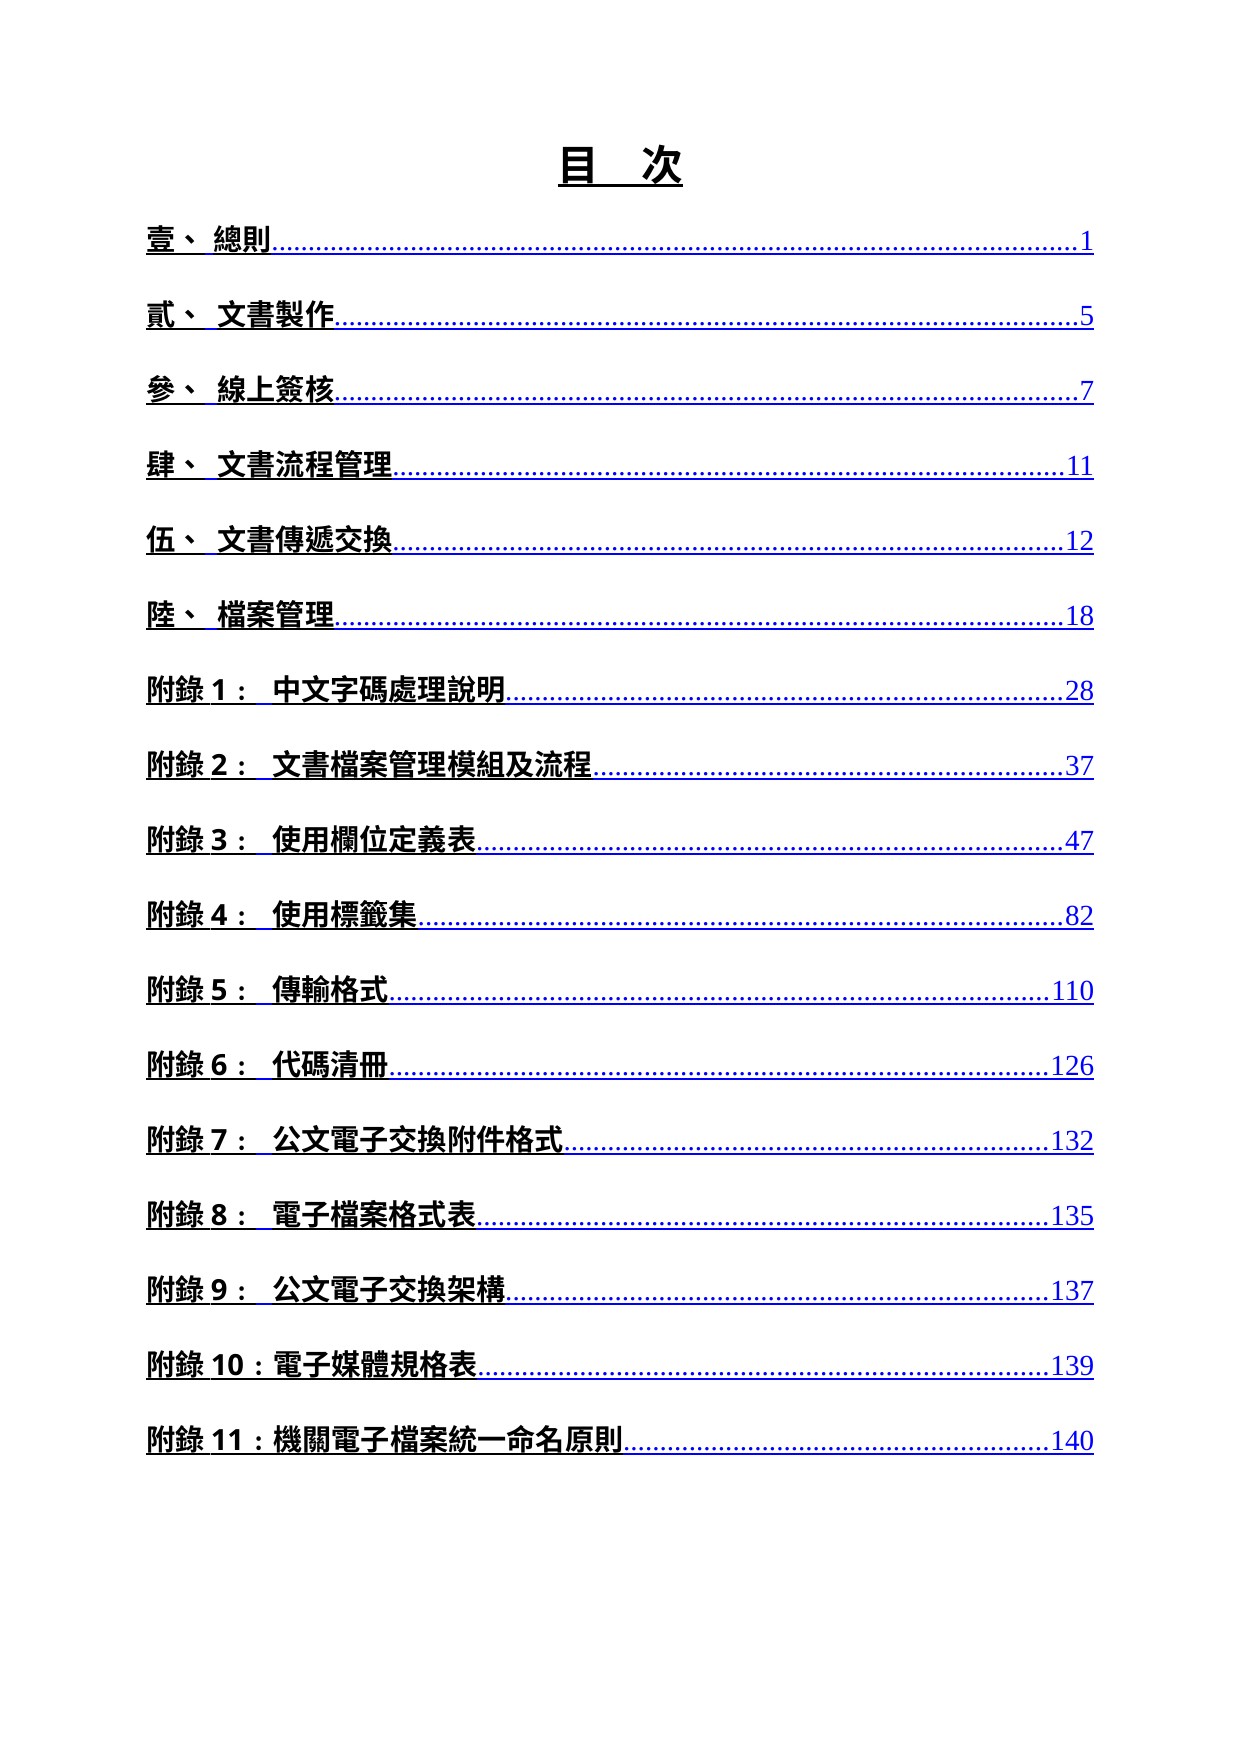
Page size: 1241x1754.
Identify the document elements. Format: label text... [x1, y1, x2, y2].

text [146, 930, 1094, 952]
text 貳、 文書製作 5 [146, 277, 1094, 328]
text 附錄7﹕ 公文電子交換附件格式 132 [146, 1102, 1094, 1153]
text 附錄3﹕ 使用欄位定義表 47 [146, 802, 1094, 853]
text [146, 1230, 1094, 1252]
text [146, 780, 1094, 802]
text [146, 1380, 1094, 1402]
text [146, 555, 1094, 577]
text 附錄1﹕ 中文字碼處理說明 28 [146, 652, 1094, 703]
text [146, 855, 1094, 877]
text 肆、 文書流程管理 11 [146, 427, 1094, 478]
text 壹、 總則 1 [146, 202, 1094, 253]
text [146, 1305, 1094, 1327]
text 參、 線上簽核 7 [146, 352, 1094, 403]
text [146, 1080, 1094, 1102]
text [146, 630, 1094, 652]
text [146, 1005, 1094, 1027]
text 附錄9﹕ 公文電子交換架構 137 [146, 1252, 1094, 1303]
text 附錄4﹕ 使用標籤集 82 [146, 877, 1094, 928]
text 附錄6﹕ 代碼清冊 126 [146, 1027, 1094, 1078]
text [146, 480, 1094, 502]
text 附錄10﹕電子媒體規格表 139 [146, 1327, 1094, 1378]
text [146, 1455, 1094, 1477]
text 附錄8﹕ 電子檔案格式表 135 [146, 1177, 1094, 1228]
text 陸、 檔案管理 18 [146, 577, 1094, 628]
text [146, 255, 1094, 277]
text 附錄2﹕ 文書檔案管理模組及流程 37 [146, 727, 1094, 778]
text [146, 330, 1094, 352]
text 伍、 文書傳遞交換 12 [146, 502, 1094, 553]
text [146, 1155, 1094, 1177]
text 目 次 [146, 127, 1094, 202]
text [146, 705, 1094, 727]
text 附錄11﹕機關電子檔案統一命名原則 140 [146, 1402, 1094, 1453]
text 附錄5﹕ 傳輸格式 110 [146, 952, 1094, 1003]
text [146, 405, 1094, 427]
